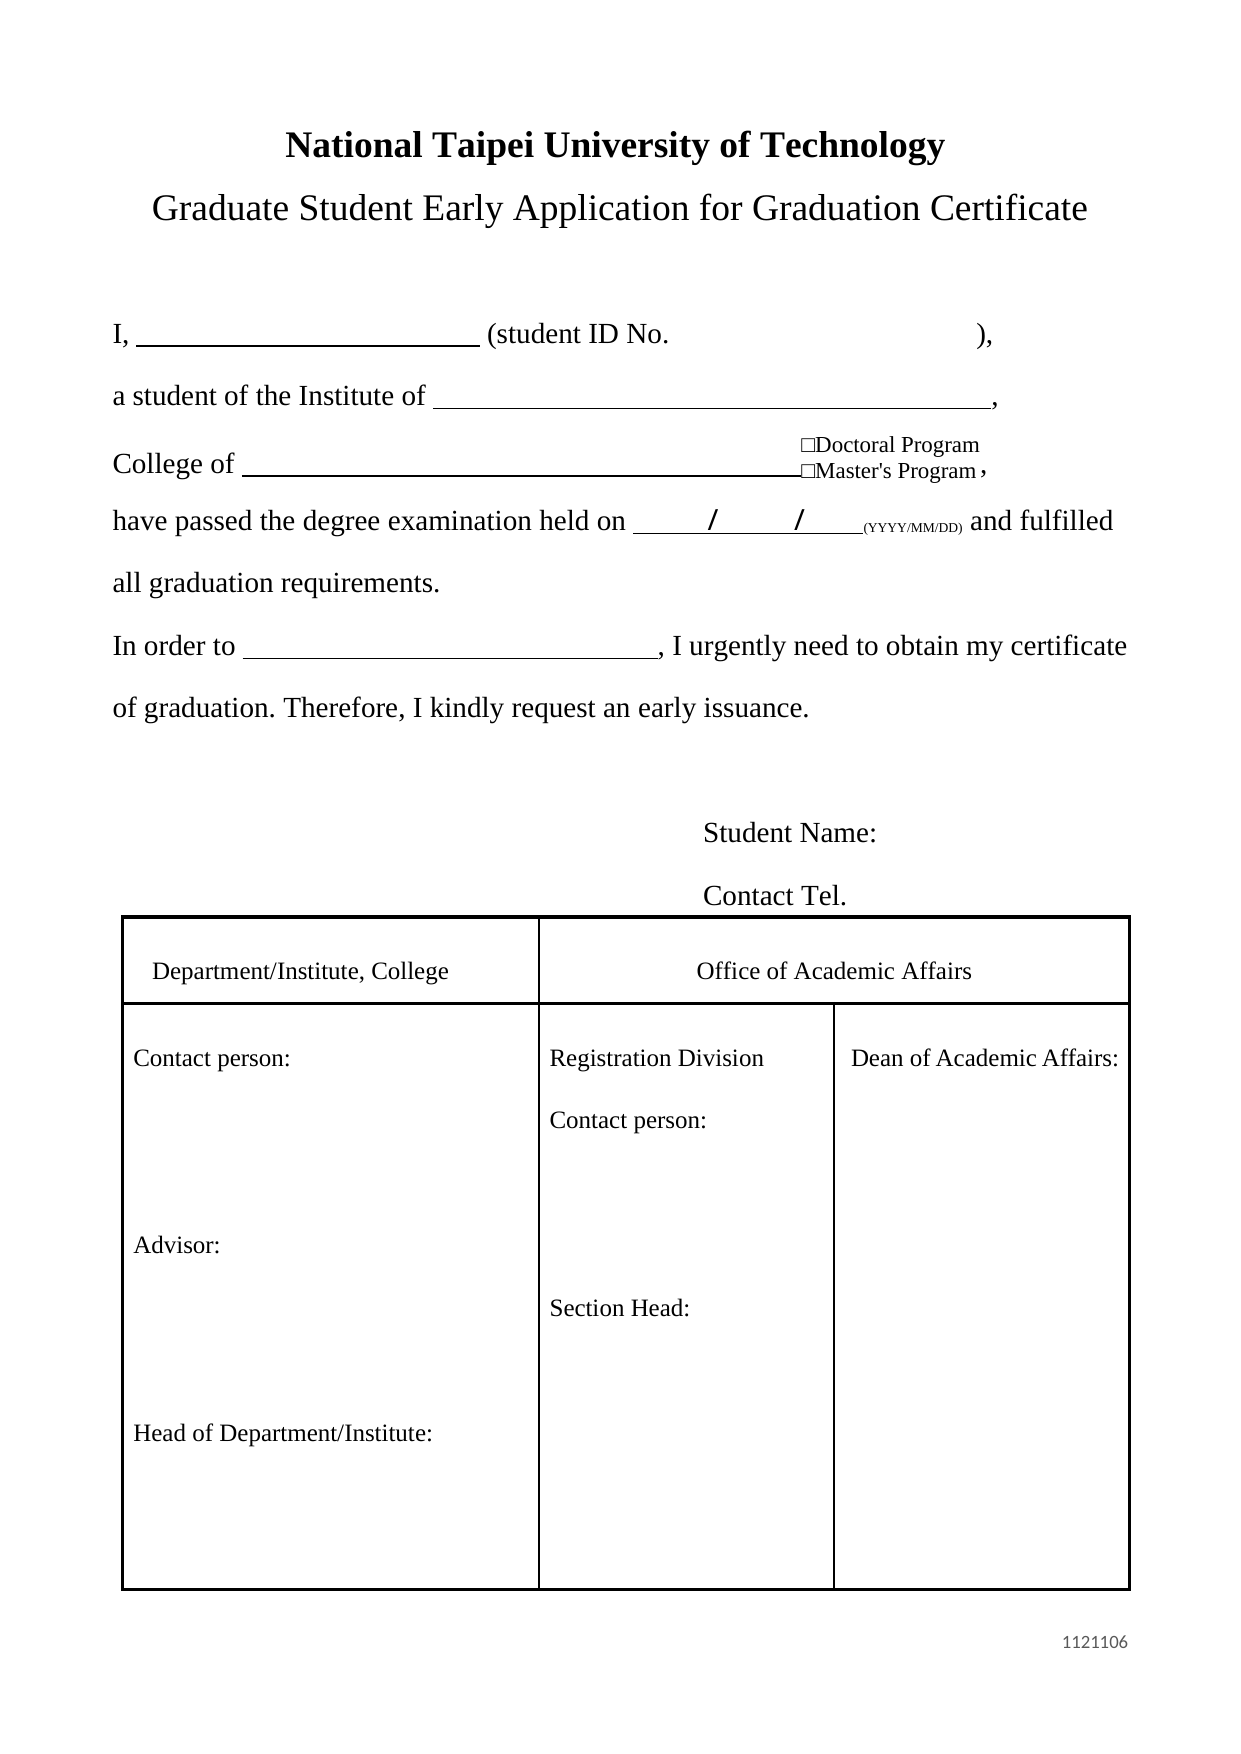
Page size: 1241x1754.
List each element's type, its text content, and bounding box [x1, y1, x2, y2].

table_cell Registration Division Contact person: Section Head: [540, 1005, 833, 1588]
text In order to , I urgently need to obtain my certificate of graduation. Therefore, I kindly request an early issuance. [112, 603, 1128, 728]
table_header Office of Academic Affairs [540, 919, 1128, 1002]
text I, (student ID No. ), [112, 290, 1128, 353]
text College of □Doctoral Program □Master's Program, [112, 415, 1128, 478]
table_header Department/Institute, College [124, 919, 538, 1002]
text Graduate Student Early Application for Graduation Certificate [112, 165, 1128, 228]
table_cell Contact person: Advisor: Head of Department/Institute: [124, 1005, 538, 1588]
text have passed the degree examination held on / / (YYYY/MM/DD) and fulfilled all graduation requirements. [112, 478, 1128, 603]
text National Taipei University of Technology [112, 103, 1128, 165]
table_cell Dean of Academic Affairs: [835, 1005, 1128, 1588]
text a student of the Institute of , [112, 353, 1128, 415]
text Contact Tel. [703, 853, 1128, 915]
text Student Name: [703, 790, 1128, 853]
